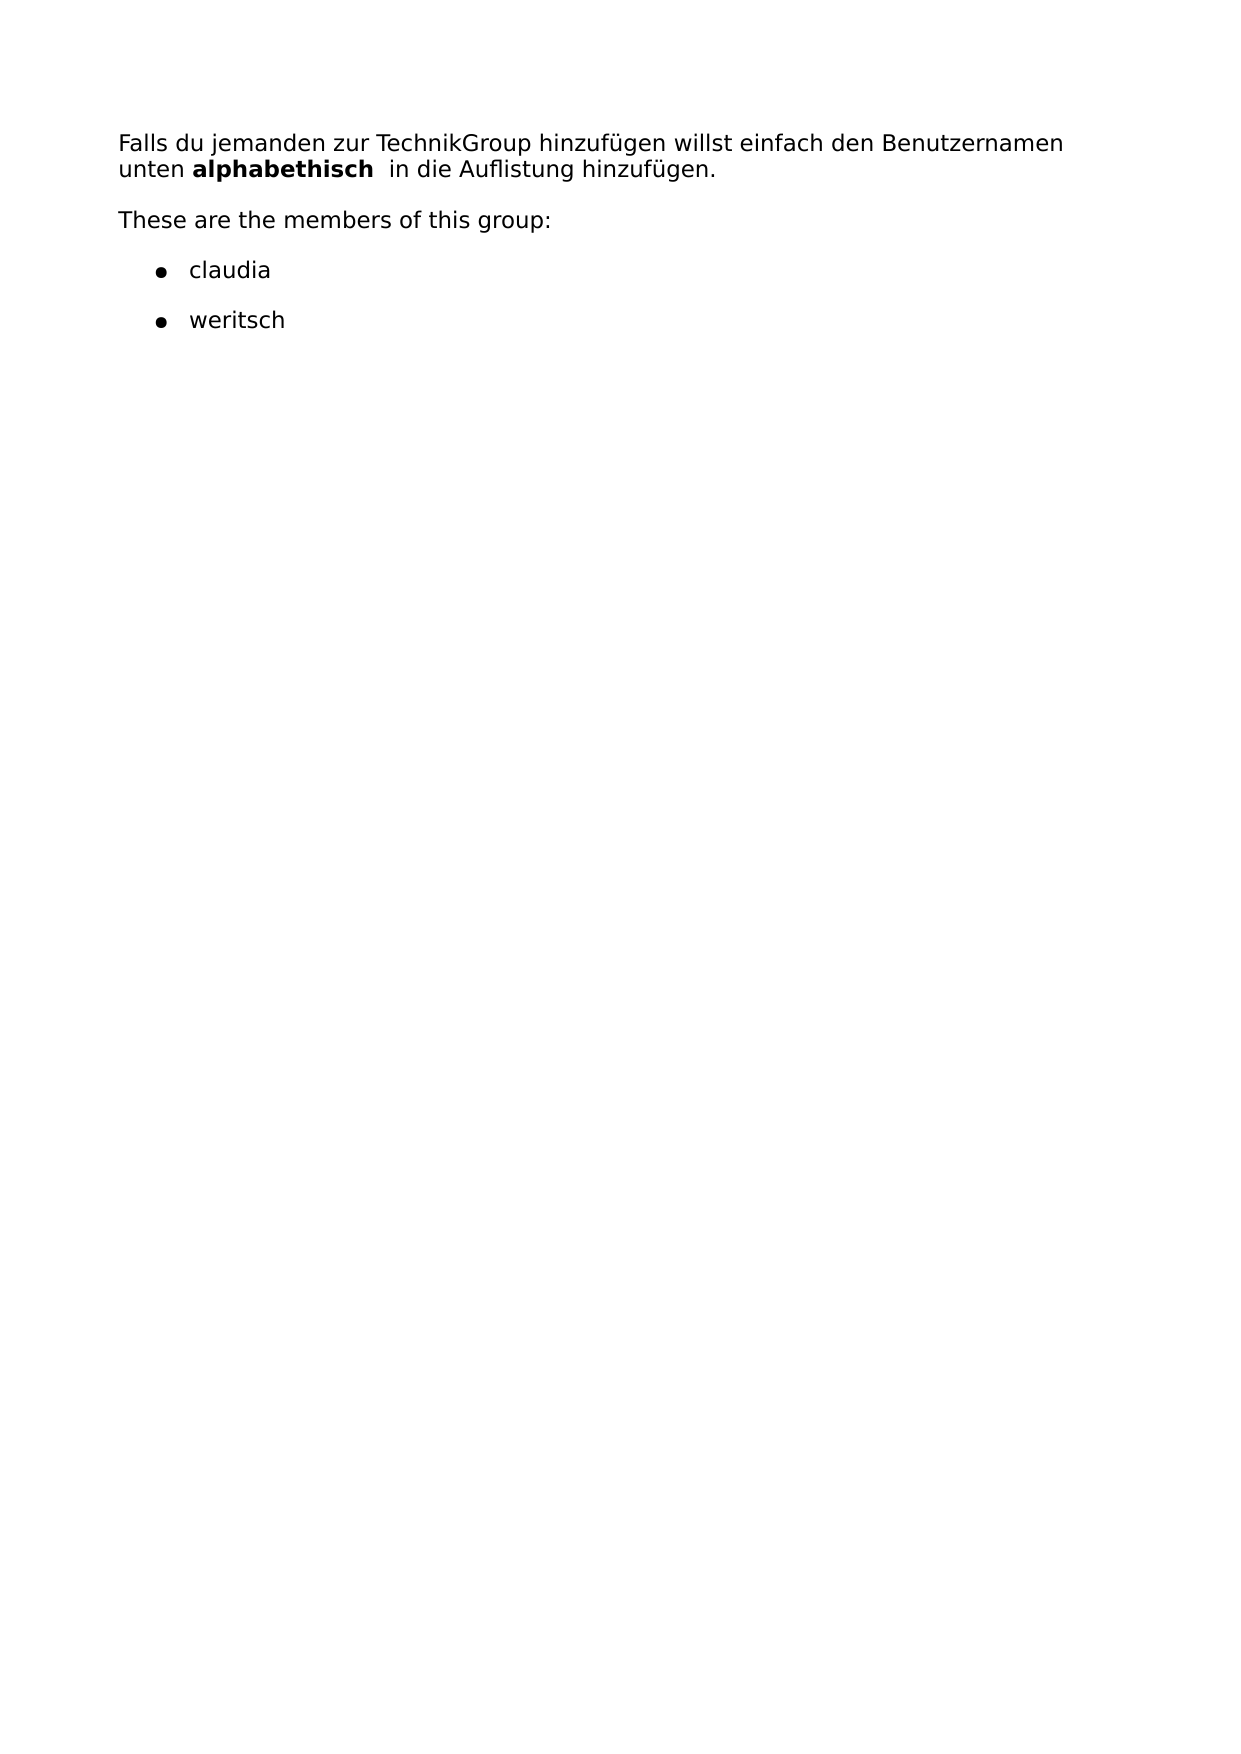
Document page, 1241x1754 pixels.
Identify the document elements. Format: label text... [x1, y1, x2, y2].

text Falls du jemanden zur TechnikGroup hinzufügen willst einfach den Benutzernamen unten alphabethisch in die Auflistung hinzufügen. [118, 130, 1122, 183]
list claudia [153, 257, 1122, 284]
list weritsch [153, 307, 1122, 334]
text These are the members of this group: [118, 207, 1122, 233]
